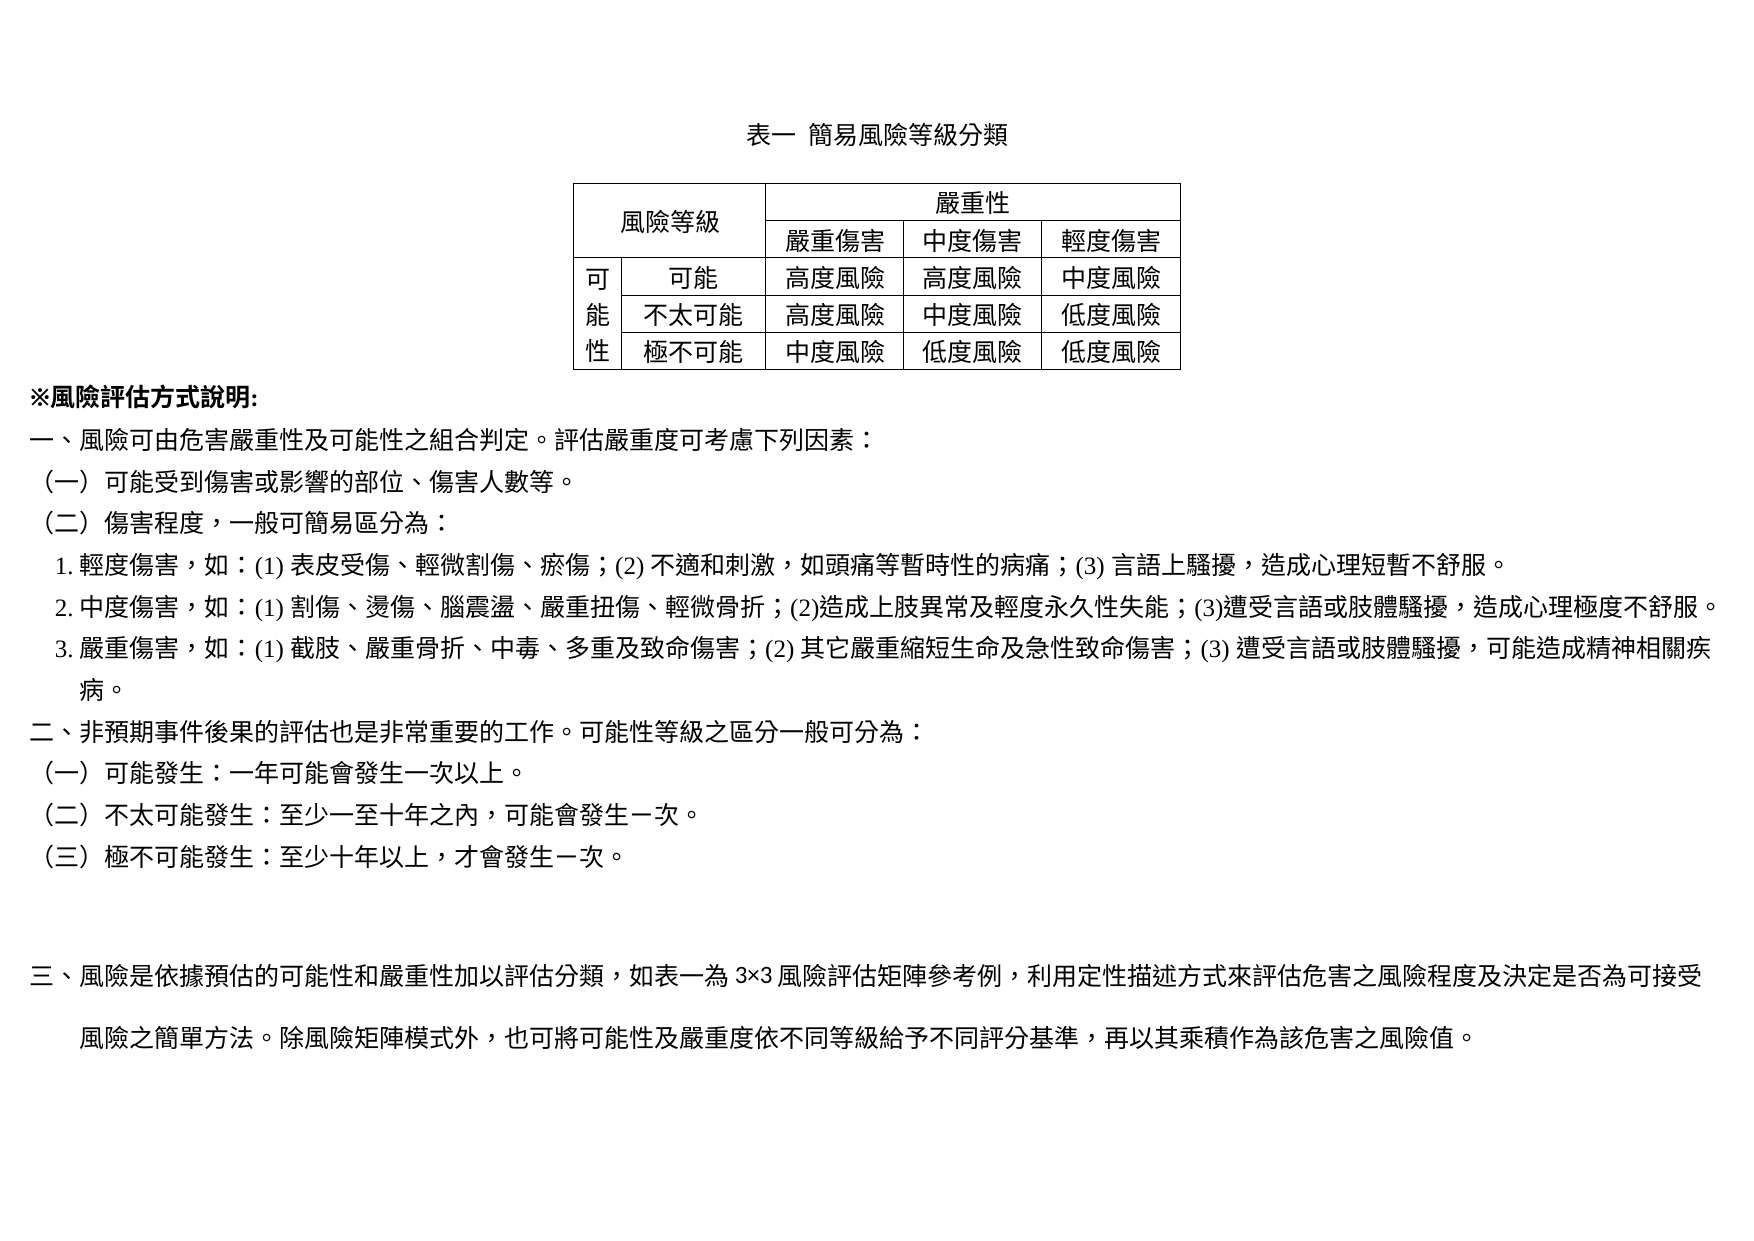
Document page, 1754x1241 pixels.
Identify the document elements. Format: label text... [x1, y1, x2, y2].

text （二）不太可能發生：至少一至十年之內，可能會發生ㄧ次。 [29, 791, 1724, 833]
table_cell 高度風險 [904, 258, 1041, 294]
table_cell 低度風險 [1042, 296, 1180, 332]
table_cell 中度傷害 [904, 221, 1041, 257]
table_cell 中度風險 [766, 333, 903, 369]
table_cell 嚴重傷害 [766, 221, 903, 257]
table_cell 中度風險 [1042, 258, 1180, 294]
table_cell 可能 [622, 258, 765, 294]
text 表一 簡易風險等級分類 [29, 115, 1724, 151]
table_cell 高度風險 [766, 258, 903, 294]
text （一）可能受到傷害或影響的部位、傷害人數等。 [29, 458, 1724, 499]
text 2. 中度傷害，如：(1) 割傷、燙傷、腦震盪、嚴重扭傷、輕微骨折；(2)造成上肢異常及輕度永久性失能；(3)遭受言語或肢體騷擾，造成心理極度不舒服。 [54, 583, 1724, 624]
text （二）傷害程度，一般可簡易區分為： [29, 499, 1724, 541]
text 三、風險是依據預估的可能性和嚴重性加以評估分類，如表一為3×3風險評估矩陣參考例，利用定性描述方式來評估危害之風險程度及決定是否為可接受風險之簡單方法。除風險矩陣模式外，也可將可能性及嚴重度依不同等級給予不同評分基準，再以其乘積作為該危害之風險值。 [29, 933, 1724, 1058]
text 1. 輕度傷害，如：(1) 表皮受傷、輕微割傷、瘀傷；(2) 不適和刺激，如頭痛等暫時性的病痛；(3) 言語上騷擾，造成心理短暫不舒服。 [29, 541, 1724, 583]
text （三）極不可能發生：至少十年以上，才會發生ㄧ次。 [29, 833, 1724, 874]
text 二、非預期事件後果的評估也是非常重要的工作。可能性等級之區分一般可分為： [29, 708, 1724, 749]
table_header 風險等級 [574, 184, 765, 257]
table_cell 低度風險 [904, 333, 1041, 369]
table_cell 不太可能 [622, 296, 765, 332]
table_cell 低度風險 [1042, 333, 1180, 369]
table_header 嚴重性 [766, 184, 1180, 220]
table_cell 輕度傷害 [1042, 221, 1180, 257]
table_cell 可能性 [574, 258, 621, 369]
table_cell 極不可能 [622, 333, 765, 369]
table_cell 高度風險 [766, 296, 903, 332]
text 3. 嚴重傷害，如：(1) 截肢、嚴重骨折、中毒、多重及致命傷害；(2) 其它嚴重縮短生命及急性致命傷害；(3) 遭受言語或肢體騷擾，可能造成精神相關疾病。 [54, 624, 1724, 708]
text 一、風險可由危害嚴重性及可能性之組合判定。評估嚴重度可考慮下列因素： [29, 416, 1724, 458]
table_cell 中度風險 [904, 296, 1041, 332]
text （一）可能發生：一年可能會發生一次以上。 [29, 749, 1724, 791]
text ※風險評估方式說明: [29, 370, 1724, 416]
